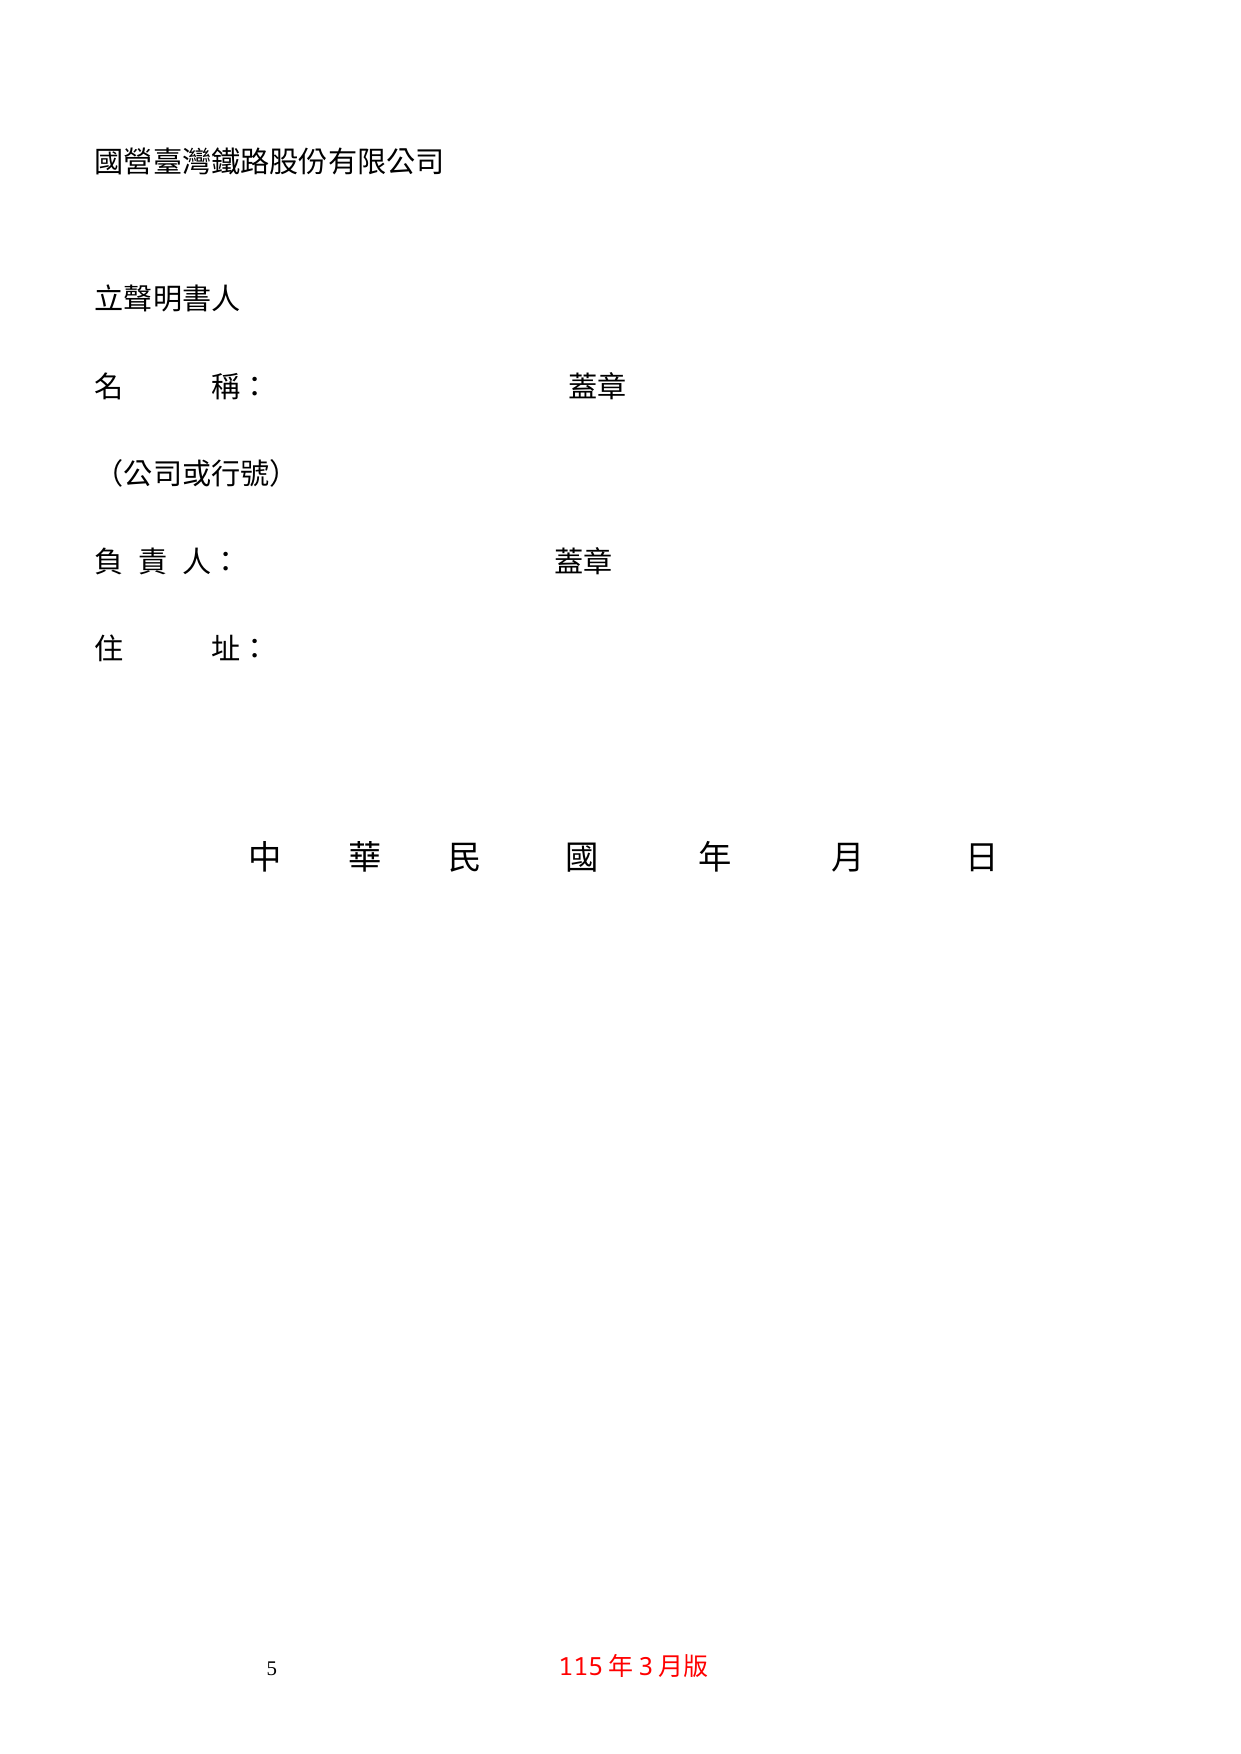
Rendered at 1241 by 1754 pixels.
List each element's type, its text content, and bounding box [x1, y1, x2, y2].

text 負 責 人： 蓋章 [94, 518, 1152, 580]
text 中 華 民 國 年 月 日 [94, 831, 1152, 879]
text 住 址： [94, 605, 1152, 668]
text 國營臺灣鐵路股份有限公司 [94, 118, 1152, 180]
text 立聲明書人 [94, 255, 1152, 318]
text （公司或行號） [94, 430, 1152, 493]
text 名 稱： 蓋章 [94, 343, 1152, 405]
